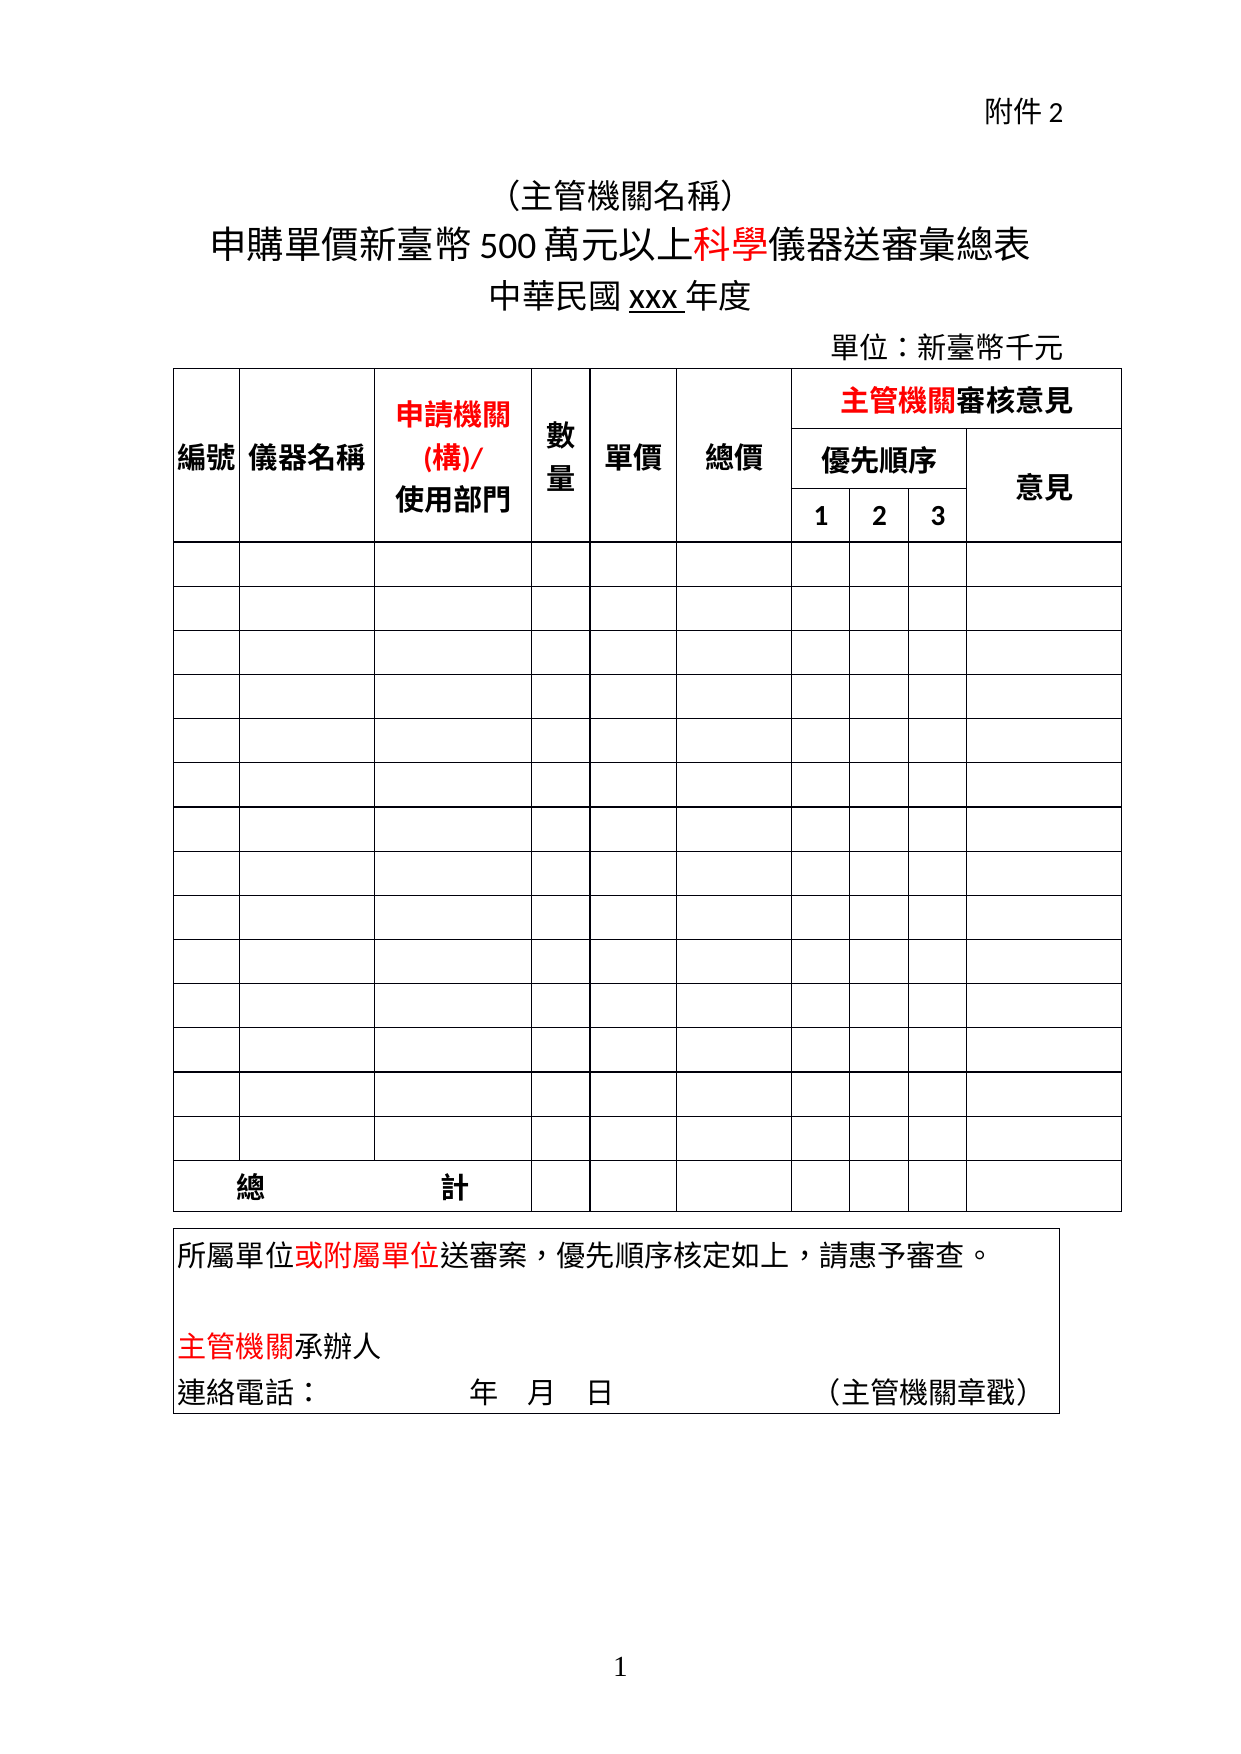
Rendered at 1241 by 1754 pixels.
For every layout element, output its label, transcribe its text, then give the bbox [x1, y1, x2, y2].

table_cell [532, 719, 589, 762]
table_cell [591, 808, 676, 851]
table_cell [174, 587, 239, 630]
table_cell [792, 1073, 849, 1116]
table_cell [532, 984, 589, 1027]
table_cell [909, 631, 966, 674]
table_cell [532, 940, 589, 983]
table_cell 總 計 [174, 1161, 531, 1211]
table_cell [967, 587, 1121, 630]
table_cell [677, 1161, 791, 1211]
table_cell [591, 719, 676, 762]
text 申購單價新臺幣500萬元以上科學儀器送審彙總表 [177, 218, 1063, 268]
table_cell [174, 631, 239, 674]
table_cell [174, 763, 239, 806]
table_cell [792, 1161, 849, 1211]
table_cell [792, 763, 849, 806]
table_cell [375, 631, 531, 674]
table_cell 連絡電話： 年 月 日 [174, 1367, 691, 1413]
table_cell [909, 1073, 966, 1116]
table_cell [677, 763, 791, 806]
table_cell [375, 852, 531, 895]
table_cell [792, 587, 849, 630]
table_cell [591, 1028, 676, 1071]
table_cell [967, 675, 1121, 718]
table_cell [591, 543, 676, 586]
table_cell [850, 984, 908, 1027]
table_cell [967, 896, 1121, 939]
table_cell [591, 675, 676, 718]
table_cell [677, 1117, 791, 1160]
table_cell [240, 763, 374, 806]
table_cell [850, 896, 908, 939]
table_cell [375, 896, 531, 939]
table_cell [375, 1028, 531, 1071]
table_cell [375, 1073, 531, 1116]
table_cell [850, 675, 908, 718]
table_cell [174, 984, 239, 1027]
table_cell [850, 543, 908, 586]
table_cell [850, 763, 908, 806]
table_cell [240, 1117, 374, 1160]
table_cell [375, 808, 531, 851]
table_cell [174, 1073, 239, 1116]
table_cell [792, 543, 849, 586]
text 單位：新臺幣千元 [177, 318, 1063, 368]
table_cell [967, 1117, 1121, 1160]
table_cell [375, 719, 531, 762]
table_cell [591, 1073, 676, 1116]
table_cell [850, 631, 908, 674]
table_cell [850, 940, 908, 983]
table_cell 2 [850, 489, 908, 541]
table_cell [677, 675, 791, 718]
table_cell [240, 984, 374, 1027]
table_cell [375, 587, 531, 630]
table_cell [909, 984, 966, 1027]
table_header 主管機關審核意見 [792, 369, 1121, 428]
table_cell [677, 631, 791, 674]
table_cell [532, 896, 589, 939]
table_header 儀器名稱 [240, 369, 374, 541]
table_cell [591, 1161, 676, 1211]
table_cell [532, 1117, 589, 1160]
table_cell [967, 763, 1121, 806]
table_cell [792, 631, 849, 674]
table_cell [240, 543, 374, 586]
table_cell [909, 719, 966, 762]
table_cell （主管機關章戳） [691, 1367, 1059, 1413]
table_cell [967, 1028, 1121, 1071]
table_cell [591, 1117, 676, 1160]
table_header 申請機關(構)/ 使用部門 [375, 369, 531, 541]
table_cell [909, 763, 966, 806]
table_cell [174, 808, 239, 851]
table_cell [792, 1117, 849, 1160]
table_cell [792, 940, 849, 983]
table_cell [240, 1028, 374, 1071]
table_header 所屬單位或附屬單位送審案，優先順序核定如上，請惠予審查。 主管機關承辦人 [174, 1229, 1059, 1367]
table_header 編號 [174, 369, 239, 541]
table_cell [174, 675, 239, 718]
table_cell [240, 940, 374, 983]
table_cell [591, 631, 676, 674]
table_cell [967, 1161, 1121, 1211]
table_cell [532, 675, 589, 718]
table_cell [240, 852, 374, 895]
table_cell [677, 852, 791, 895]
table_cell [850, 1117, 908, 1160]
table_cell [591, 763, 676, 806]
table_cell [850, 1028, 908, 1071]
table_cell [532, 808, 589, 851]
table_cell [677, 719, 791, 762]
table_cell [792, 808, 849, 851]
table_cell [909, 1117, 966, 1160]
table_cell [532, 1028, 589, 1071]
text 中華民國xxx年度 [177, 268, 1063, 318]
table_cell [792, 896, 849, 939]
table_cell [174, 719, 239, 762]
table_cell [375, 1117, 531, 1160]
table_cell [909, 852, 966, 895]
table_cell [532, 852, 589, 895]
table_cell [850, 587, 908, 630]
table_cell [792, 675, 849, 718]
table_cell [909, 543, 966, 586]
table_cell [909, 940, 966, 983]
table_cell [792, 984, 849, 1027]
table_cell [850, 808, 908, 851]
table_cell [174, 852, 239, 895]
table_cell [967, 808, 1121, 851]
table_cell [174, 1117, 239, 1160]
table_header 單價 [591, 369, 676, 541]
table_cell [375, 543, 531, 586]
table_cell [967, 631, 1121, 674]
table_cell [909, 1161, 966, 1211]
table_cell [375, 675, 531, 718]
table_cell [967, 852, 1121, 895]
table_cell [591, 984, 676, 1027]
table_cell [792, 1028, 849, 1071]
table_cell [850, 1161, 908, 1211]
table_cell [677, 587, 791, 630]
table_cell 優先順序 [792, 429, 966, 488]
table_cell [909, 808, 966, 851]
table_cell [677, 543, 791, 586]
table_cell [967, 984, 1121, 1027]
table_cell [850, 719, 908, 762]
table_cell [677, 896, 791, 939]
table_cell [850, 852, 908, 895]
table_cell [677, 1028, 791, 1071]
table_cell [240, 675, 374, 718]
table_cell [240, 808, 374, 851]
table_cell [967, 1073, 1121, 1116]
table_cell [375, 763, 531, 806]
table_cell [591, 852, 676, 895]
table_cell [909, 896, 966, 939]
table_cell [591, 940, 676, 983]
table_cell [967, 543, 1121, 586]
table_cell [909, 1028, 966, 1071]
table_cell 3 [909, 489, 966, 541]
table_cell [677, 1073, 791, 1116]
table_cell [240, 719, 374, 762]
table_cell [532, 1161, 589, 1211]
table_cell [240, 587, 374, 630]
table_cell [375, 940, 531, 983]
table_cell [174, 940, 239, 983]
table_cell [677, 808, 791, 851]
table_cell [967, 719, 1121, 762]
table_cell [677, 940, 791, 983]
table_cell [240, 896, 374, 939]
table_cell [532, 587, 589, 630]
table_cell [240, 1073, 374, 1116]
table_cell [174, 1028, 239, 1071]
table_cell [174, 543, 239, 586]
table_header 數 量 [532, 369, 589, 541]
table_cell [909, 587, 966, 630]
table_cell [792, 852, 849, 895]
table_cell [174, 896, 239, 939]
table_cell [850, 1073, 908, 1116]
table_cell [792, 719, 849, 762]
table_cell [532, 763, 589, 806]
table_cell [240, 631, 374, 674]
table_cell 1 [792, 489, 849, 541]
table_cell [677, 984, 791, 1027]
table_cell [375, 984, 531, 1027]
table_cell [591, 896, 676, 939]
table_header 總價 [677, 369, 791, 541]
text （主管機關名稱） [177, 168, 1063, 218]
table_cell [967, 940, 1121, 983]
table_cell 意見 [967, 429, 1121, 541]
table_cell [532, 543, 589, 586]
table_cell [909, 675, 966, 718]
table_cell [532, 1073, 589, 1116]
table_cell [532, 631, 589, 674]
table_cell [591, 587, 676, 630]
